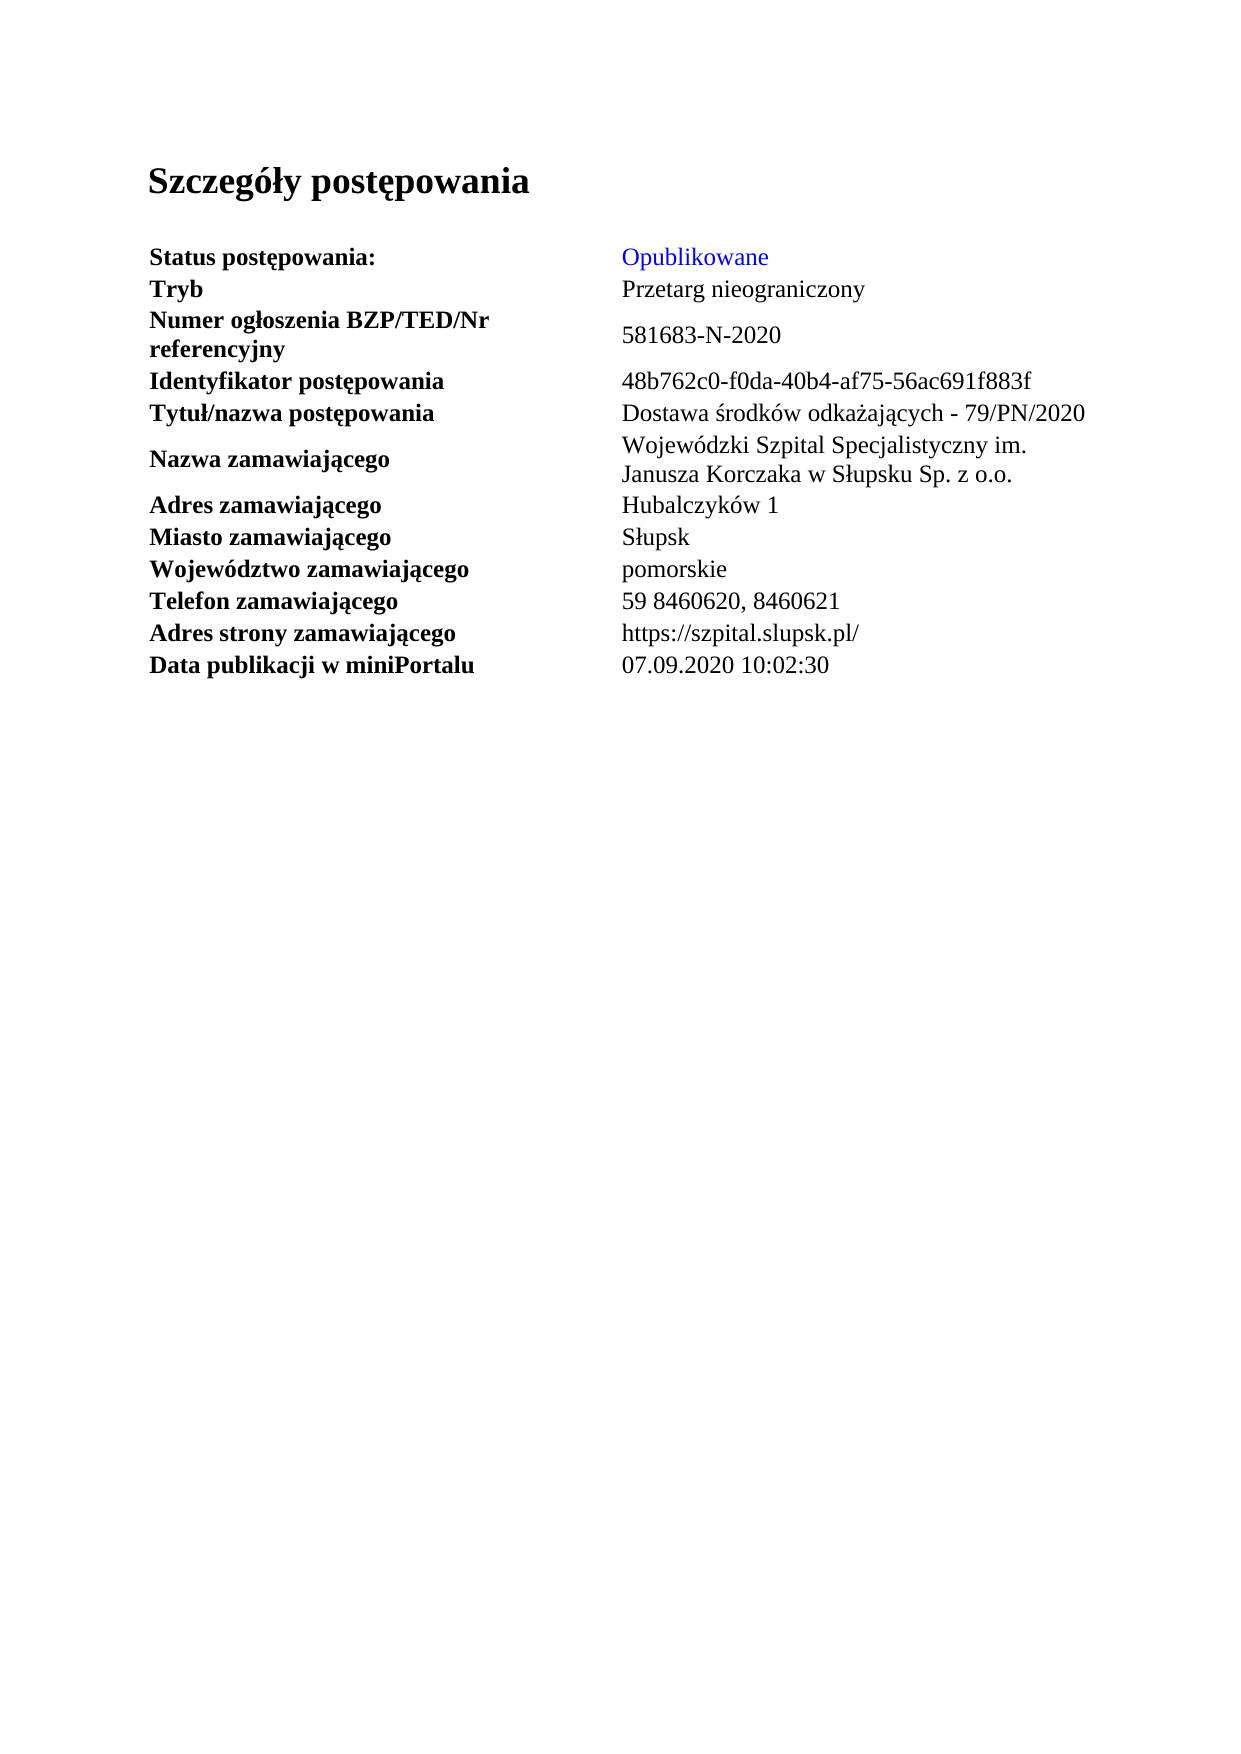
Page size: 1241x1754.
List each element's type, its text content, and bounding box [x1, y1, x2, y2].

table_cell Wojewódzki Szpital Specjalistyczny im. Janusza Korczaka w Słupsku Sp. z o.o. [620, 429, 1093, 489]
table_cell Tytuł/nazwa postępowania [148, 397, 620, 428]
table_cell 59 8460620, 8460621 [620, 585, 1093, 617]
table_cell 48b762c0-f0da-40b4-af75-56ac691f883f [620, 365, 1093, 397]
table_cell Tryb [148, 272, 620, 304]
table_cell Hubalczyków 1 [620, 489, 1093, 521]
table_cell Miasto zamawiającego [148, 521, 620, 553]
table_cell 581683-N-2020 [620, 304, 1093, 365]
table_cell Adres strony zamawiającego [148, 617, 620, 648]
table_cell Numer ogłoszenia BZP/TED/Nr referencyjny [148, 304, 620, 365]
table_cell Województwo zamawiającego [148, 553, 620, 585]
table_cell Identyfikator postępowania [148, 365, 620, 397]
subtitle Szczegóły postępowania [148, 158, 1093, 201]
table_cell Nazwa zamawiającego [148, 429, 620, 489]
table_header Status postępowania: [148, 240, 620, 272]
table_cell Słupsk [620, 521, 1093, 553]
table_cell https://szpital.slupsk.pl/ [620, 617, 1093, 648]
table_cell Data publikacji w miniPortalu [148, 649, 620, 680]
table_cell Telefon zamawiającego [148, 585, 620, 617]
table_cell Dostawa środków odkażających - 79/PN/2020 [620, 397, 1093, 428]
table_cell Adres zamawiającego [148, 489, 620, 521]
table_cell Przetarg nieograniczony [620, 272, 1093, 304]
table_cell 07.09.2020 10:02:30 [620, 649, 1093, 680]
table_header Opublikowane [620, 240, 1093, 272]
table_cell pomorskie [620, 553, 1093, 585]
